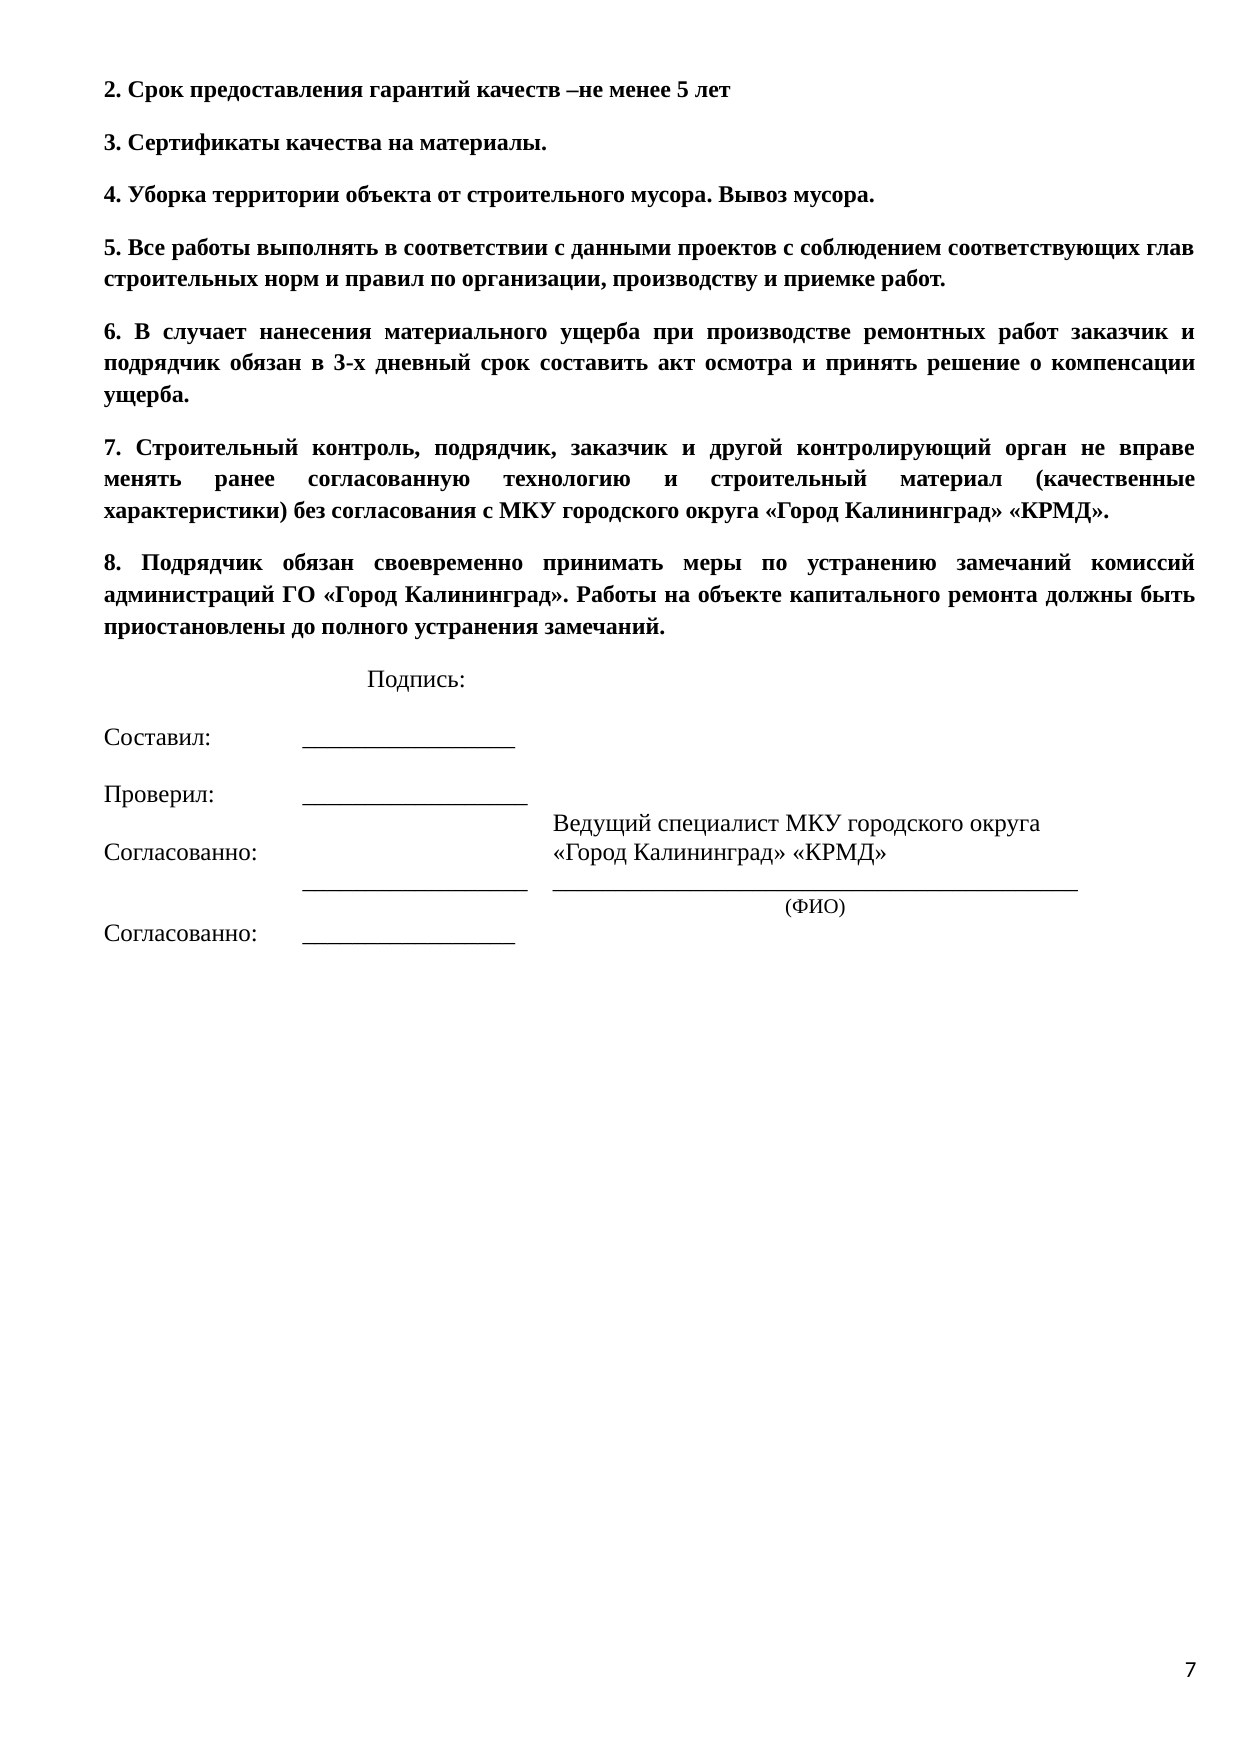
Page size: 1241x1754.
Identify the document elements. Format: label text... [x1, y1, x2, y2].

table_cell Ведущий специалист МКУ городского округа «Город Калининград» «КРМД» __________________________________________ (ФИО) [541, 808, 1089, 918]
table_cell __________________ [291, 750, 541, 808]
text 3. Сертификаты качества на материалы. [103, 127, 1196, 155]
text 2. Срок предоставления гарантий качеств –не менее 5 лет [103, 75, 1196, 103]
table_cell _________________ [291, 918, 541, 947]
text 8. Подрядчик обязан своевременно принимать меры по устранению замечаний комиссий администраций ГО «Город Калининград». Работы на объекте капитального ремонта должны быть приостановлены до полного устранения замечаний. [103, 548, 1196, 639]
table_cell Проверил: [92, 750, 291, 808]
text 7. Строительный контроль, подрядчик, заказчик и другой контролирующий орган не вправе менять ранее согласованную технологию и строительный материал (качественные характеристики) без согласования с МКУ городского округа «Город Калининград» «КРМД». [103, 432, 1196, 523]
table_cell [541, 750, 1089, 808]
table_header Подпись: _________________ [291, 664, 541, 750]
table_cell Согласованно: [92, 918, 291, 947]
table_cell __________________ [291, 808, 541, 918]
text 5. Все работы выполнять в соответствии с данными проектов с соблюдением соответствующих глав строительных норм и правил по организации, производству и приемке работ. [103, 232, 1196, 292]
table_header Составил: [92, 664, 291, 750]
table_cell Согласованно: [92, 808, 291, 918]
text 4. Уборка территории объекта от строительного мусора. Вывоз мусора. [103, 180, 1196, 208]
table_cell [541, 918, 1089, 947]
table_header [541, 664, 1089, 750]
text 6. В случает нанесения материального ущерба при производстве ремонтных работ заказчик и подрядчик обязан в 3-х дневный срок составить акт осмотра и принять решение о компенсации ущерба. [103, 317, 1196, 408]
